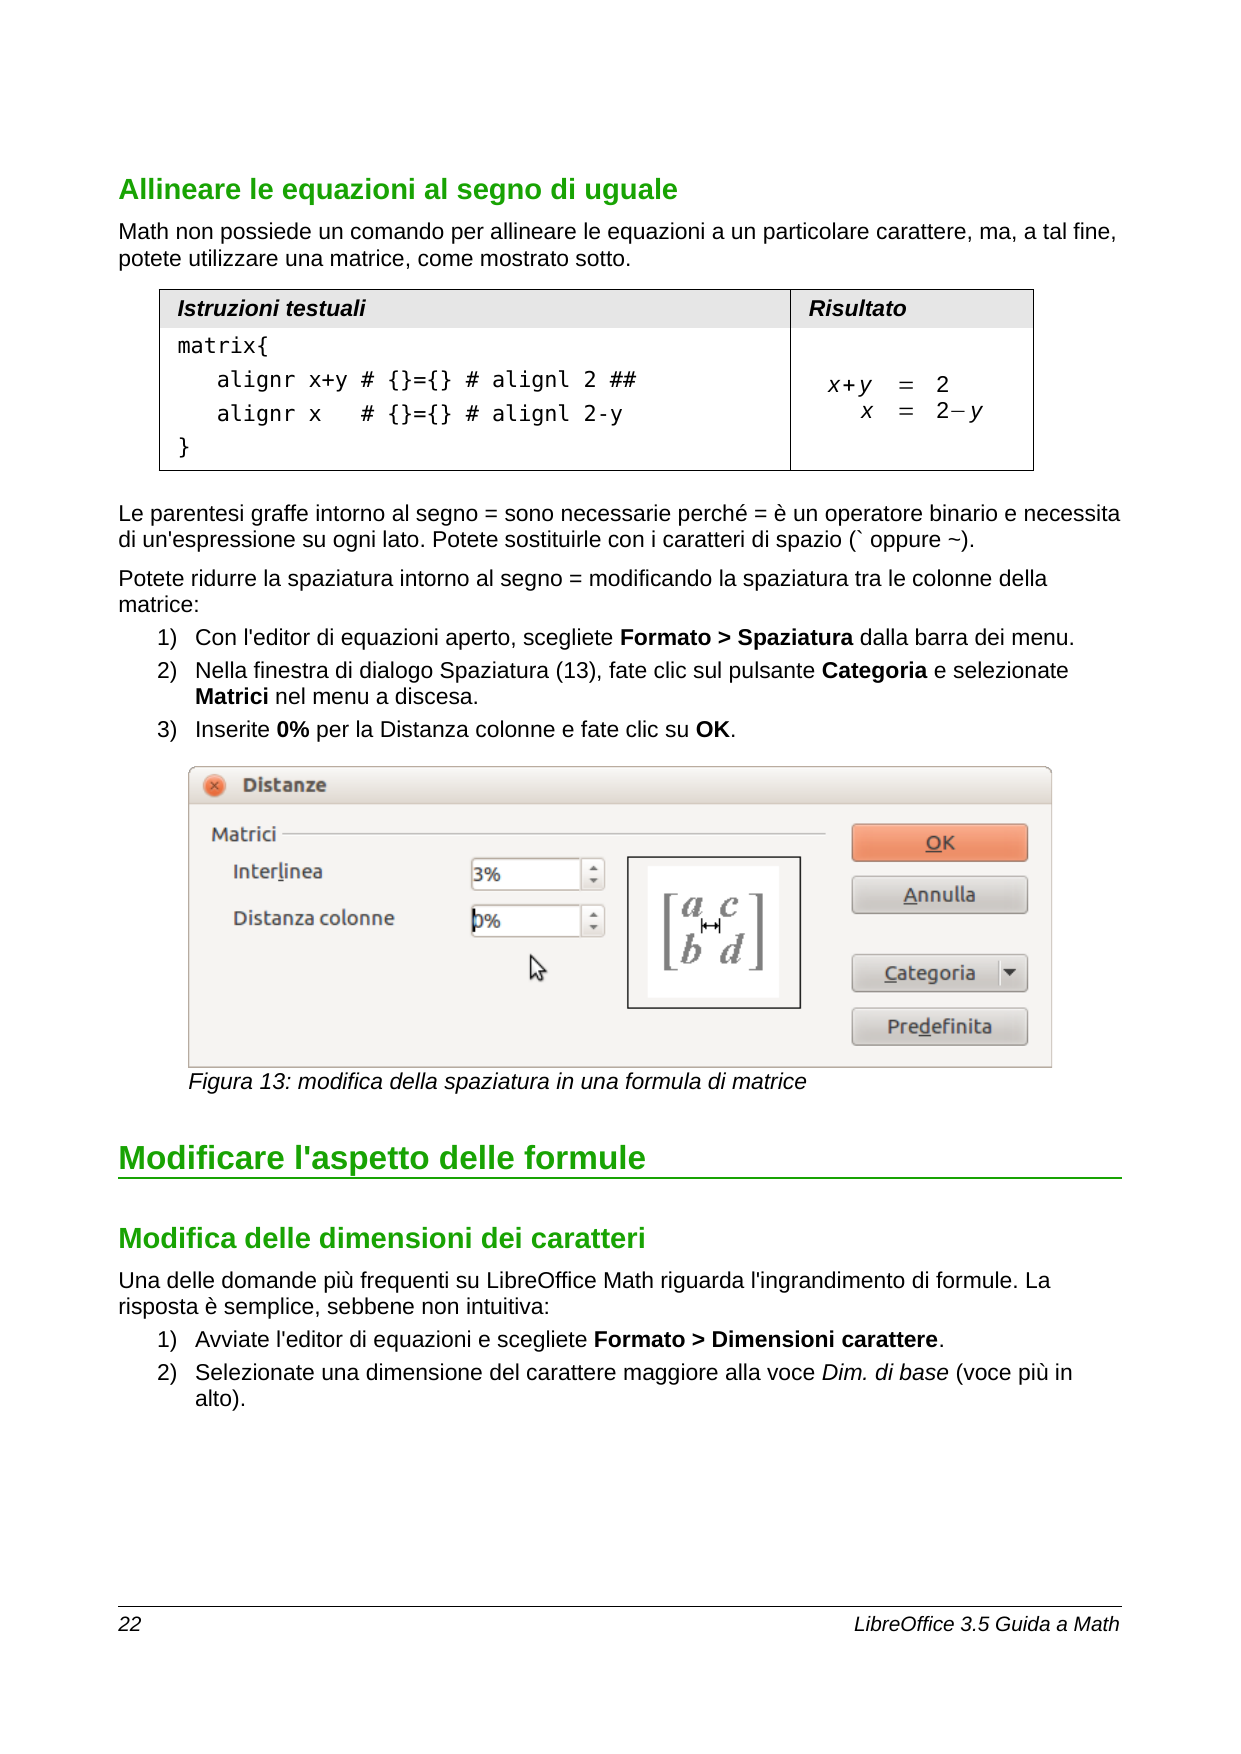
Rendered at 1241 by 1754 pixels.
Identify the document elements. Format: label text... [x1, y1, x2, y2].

text Figura 13: modifica della spaziatura in una formula di matrice [188, 1068, 1052, 1094]
table_header Istruzioni testuali [160, 290, 790, 328]
table_cell matrix{ alignr x+y # {}={} # alignl 2 ## alignr x # {}={} # alignl 2-y } [160, 328, 790, 470]
list Avviate l'editor di equazioni e scegliete Formato > Dimensioni carattere. [177, 1326, 1122, 1352]
list Nella finestra di dialogo Spaziatura (Figura 13), fate clic sul pulsante Categoria e selezionate Matrici nel menu a discesa. [177, 657, 1122, 709]
table_cell [791, 328, 1033, 470]
subtitle Modifica delle dimensioni dei caratteri [118, 1221, 1122, 1254]
text Math non possiede un comando per allineare le equazioni a un particolare carattere, ma, a tal fine, potete utilizzare una matrice, come mostrato sotto. [118, 218, 1122, 271]
table_header Risultato [791, 290, 1033, 328]
text Le parentesi graffe intorno al segno = sono necessarie perché = è un operatore binario e necessita di un'espressione su ogni lato. Potete sostituirle con i caratteri di spazio (` oppure ~). [118, 499, 1122, 552]
list Con l'editor di equazioni aperto, scegliete Formato > Spaziatura dalla barra dei menu. [177, 624, 1122, 650]
subtitle Allineare le equazioni al segno di uguale [118, 172, 1122, 206]
subtitle Modificare l'aspetto delle formule [118, 1138, 1122, 1177]
list Una delle domande più frequenti su LibreOffice Math riguarda l'ingrandimento di formule. La risposta è semplice, sebbene non intuitiva: [118, 1267, 1122, 1319]
list Potete ridurre la spaziatura intorno al segno = modificando la spaziatura tra le colonne della matrice: [118, 565, 1122, 617]
list Inserite 0% per la Distanza colonne e fate clic su OK. [177, 716, 1122, 742]
picture [188, 766, 1053, 1068]
list Selezionate una dimensione del carattere maggiore alla voce Dim. di base (voce più in alto). [177, 1358, 1122, 1411]
